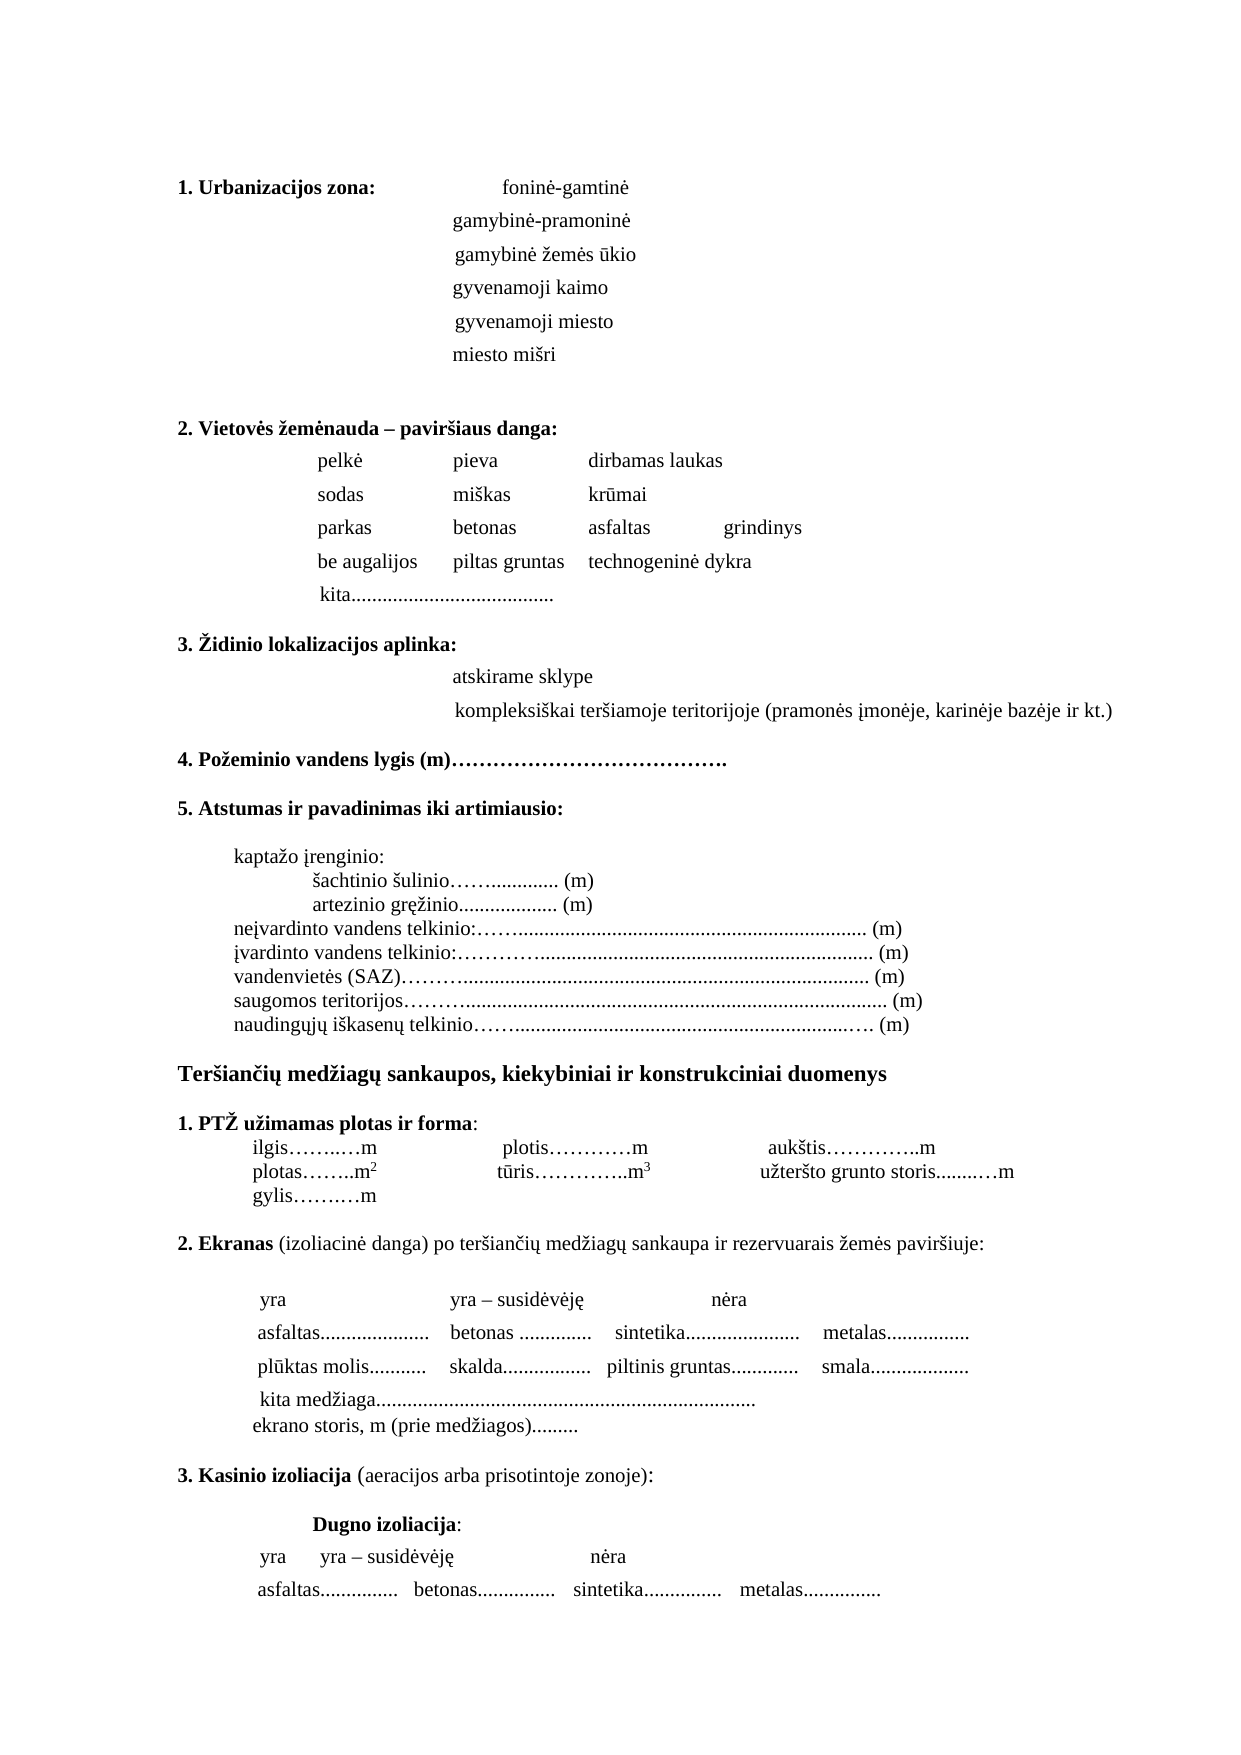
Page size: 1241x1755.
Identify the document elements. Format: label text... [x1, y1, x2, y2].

text 4. Požeminio vandens lygis (m)…………………………………. [177, 747, 1167, 771]
text  pelkė  pieva  dirbamas laukas [177, 440, 1167, 474]
text  gamybinė-pramoninė [312, 200, 1167, 234]
text  gyvenamoji kaimo [312, 267, 1167, 301]
text gylis…….…m [177, 1183, 1240, 1207]
text  atskirame sklype [312, 656, 1167, 690]
text 3. Židinio lokalizacijos aplinka: [177, 632, 1167, 656]
text 5. Atstumas ir pavadinimas iki artimiausio: [177, 795, 1167, 819]
text  parkas  betonas  asfaltas  grindinys [177, 507, 1167, 541]
text ekrano storis, m (prie medžiagos)......... [177, 1413, 1240, 1437]
text 1. Urbanizacijos zona:  foninė-gamtinė [177, 167, 1167, 200]
text artezinio gręžinio................... (m) [312, 892, 1167, 916]
text 1. PTŽ užimamas plotas ir forma: [177, 1111, 1240, 1134]
text saugomos teritorijos………................................................................................. (m) [177, 988, 1167, 1012]
text ilgis……..…m plotis…………m aukštis…………..m [177, 1134, 1240, 1159]
text naudingųjų iškasenų telkinio……................................................................…. (m) [177, 1012, 1167, 1036]
text 3. Kasinio izoliacija (aeracijos arba prisotintoje zonoje): [177, 1461, 1240, 1488]
text  sodas  miškas  krūmai [177, 474, 1167, 507]
text Dugno izoliacija: [177, 1512, 1240, 1536]
text įvardinto vandens telkinio:…………................................................................ (m) [177, 940, 1167, 964]
text Teršiančių medžiagų sankaupos, kiekybiniai ir konstrukciniai duomenys [177, 1060, 1240, 1086]
text  be augalijos  piltas gruntas  technogeninė dykra [177, 541, 1167, 574]
text  gamybinė žemės ūkio [312, 234, 1167, 267]
text šachtinio šulinio……............. (m) [312, 868, 1167, 892]
text  plūktas molis...........  skalda................. piltinis gruntas.............  smala................... [177, 1346, 1240, 1379]
text 2. Vietovės žemėnauda – paviršiaus danga: [177, 416, 1167, 440]
text  kita....................................... [177, 574, 1167, 608]
text  miesto mišri [312, 334, 1167, 368]
text 2. Ekranas (izoliacinė danga) po teršiančių medžiagų sankaupa ir rezervuarais žemės paviršiuje: [177, 1231, 1240, 1255]
text kaptažo įrenginio: [177, 843, 1167, 868]
text  yra  yra – susidėvėję  nėra [177, 1536, 1240, 1569]
text neįvardinto vandens telkinio:……................................................................... (m) [177, 916, 1167, 940]
text  kita medžiaga......................................................................... [177, 1379, 1240, 1413]
text  kompleksiškai teršiamoje teritorijoje (pramonės įmonėje, karinėje bazėje ir kt.) [312, 690, 1167, 723]
text  gyvenamoji miesto [312, 301, 1167, 334]
text  asfaltas.....................  betonas ..............  sintetika......................  metalas................ [177, 1312, 1240, 1346]
text  yra  yra – susidėvėję  nėra [177, 1279, 1240, 1312]
text  asfaltas...............  betonas...............  sintetika...............  metalas............... [177, 1569, 1240, 1603]
text plotas……..m2 tūris…………..m3 užteršto grunto storis........…m [177, 1159, 1240, 1183]
text vandenvietės (SAZ)……….............................................................................. (m) [177, 964, 1167, 988]
